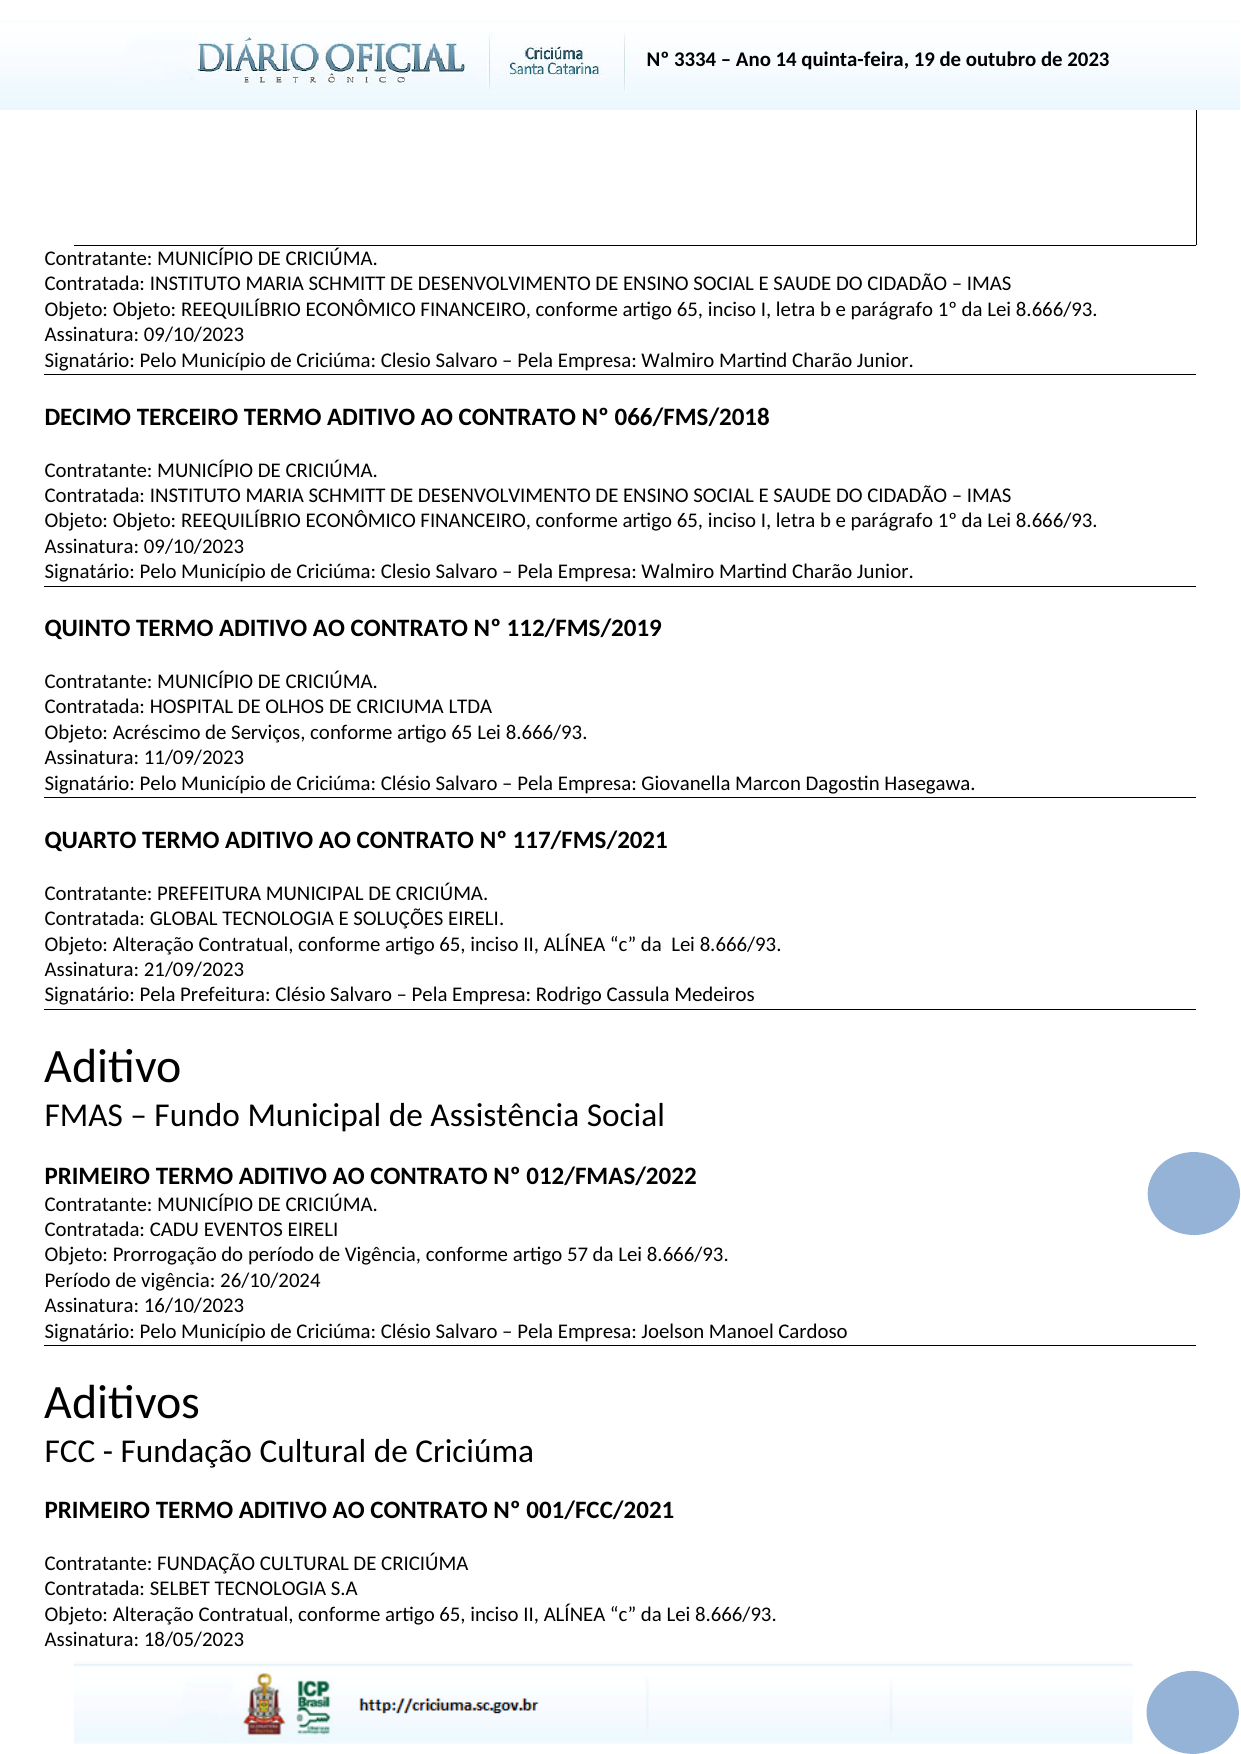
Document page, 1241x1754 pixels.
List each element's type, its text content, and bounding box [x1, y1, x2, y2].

text DECIMO TERCEIRO TERMO ADITIVO AO CONTRATO Nº 066/FMS/2018 [44, 401, 1196, 431]
text Aditivo [44, 1036, 1196, 1094]
text FCC - Fundação Cultural de Criciúma [44, 1430, 1196, 1471]
text Objeto: Alteração Contratual, conforme artigo 65, inciso II, ALÍNEA “c” da Lei 8.666/93. [44, 1601, 1196, 1626]
text PRIMEIRO TERMO ADITIVO AO CONTRATO Nº 012/FMAS/2022 [44, 1160, 1165, 1191]
text Assinatura: 11/09/2023 [44, 744, 1196, 770]
text Contratada: GLOBAL TECNOLOGIA E SOLUÇÕES EIRELI. [44, 905, 1196, 931]
text FMAS – Fundo Municipal de Assistência Social [44, 1094, 1196, 1135]
text Contratante: MUNICÍPIO DE CRICIÚMA. [44, 1191, 1154, 1216]
text Contratante: MUNICÍPIO DE CRICIÚMA. [44, 245, 1196, 271]
text Contratada: INSTITUTO MARIA SCHMITT DE DESENVOLVIMENTO DE ENSINO SOCIAL E SAUDE DO CIDADÃO – IMAS [44, 482, 1196, 508]
text Objeto: Prorrogação do período de Vigência, conforme artigo 57 da Lei 8.666/93. [44, 1242, 1196, 1267]
text Objeto: Objeto: REEQUILÍBRIO ECONÔMICO FINANCEIRO, conforme artigo 65, inciso I, letra b e parágrafo 1º da Lei 8.666/93. [44, 296, 1196, 321]
text Contratada: INSTITUTO MARIA SCHMITT DE DESENVOLVIMENTO DE ENSINO SOCIAL E SAUDE DO CIDADÃO – IMAS [44, 271, 1196, 296]
text Período de vigência: 26/10/2024 [44, 1267, 1196, 1292]
text Contratada: SELBET TECNOLOGIA S.A [44, 1575, 1196, 1601]
text Objeto: Acréscimo de Serviços, conforme artigo 65 Lei 8.666/93. [44, 719, 1196, 744]
text Contratante: FUNDAÇÃO CULTURAL DE CRICIÚMA [44, 1550, 1196, 1575]
text Signatário: Pelo Município de Criciúma: Clesio Salvaro – Pela Empresa: Walmiro Martind Charão Junior. [44, 347, 1196, 374]
text Assinatura: 21/09/2023 [44, 956, 1196, 982]
text Objeto: Alteração Contratual, conforme artigo 65, inciso II, ALÍNEA “c” da Lei 8.666/93. [44, 931, 1196, 956]
text Assinatura: 16/10/2023 [44, 1292, 1196, 1318]
text QUINTO TERMO ADITIVO AO CONTRATO Nº 112/FMS/2019 [44, 612, 1196, 643]
text Signatário: Pelo Município de Criciúma: Clésio Salvaro – Pela Empresa: Giovanella Marcon Dagostin Hasegawa. [44, 770, 1196, 797]
text Signatário: Pelo Município de Criciúma: Clésio Salvaro – Pela Empresa: Joelson Manoel Cardoso [44, 1318, 1196, 1345]
text Assinatura: 09/10/2023 [44, 533, 1196, 558]
text Contratante: MUNICÍPIO DE CRICIÚMA. [44, 457, 1196, 482]
text Contratante: PREFEITURA MUNICIPAL DE CRICIÚMA. [44, 880, 1196, 905]
text Contratante: MUNICÍPIO DE CRICIÚMA. [44, 668, 1196, 694]
text Objeto: Objeto: REEQUILÍBRIO ECONÔMICO FINANCEIRO, conforme artigo 65, inciso I, letra b e parágrafo 1º da Lei 8.666/93. [44, 508, 1196, 533]
text Aditivos [44, 1372, 1196, 1430]
text Assinatura: 09/10/2023 [44, 321, 1196, 347]
text PRIMEIRO TERMO ADITIVO AO CONTRATO Nº 001/FCC/2021 [44, 1494, 1196, 1524]
text Signatário: Pelo Município de Criciúma: Clesio Salvaro – Pela Empresa: Walmiro Martind Charão Junior. [44, 558, 1196, 586]
text Contratada: HOSPITAL DE OLHOS DE CRICIUMA LTDA [44, 694, 1196, 719]
text Contratada: CADU EVENTOS EIRELI [44, 1216, 1196, 1242]
text Signatário: Pela Prefeitura: Clésio Salvaro – Pela Empresa: Rodrigo Cassula Medeiros [44, 982, 1196, 1009]
text QUARTO TERMO ADITIVO AO CONTRATO Nº 117/FMS/2021 [44, 824, 1196, 854]
text Assinatura: 18/05/2023 [44, 1626, 1196, 1652]
